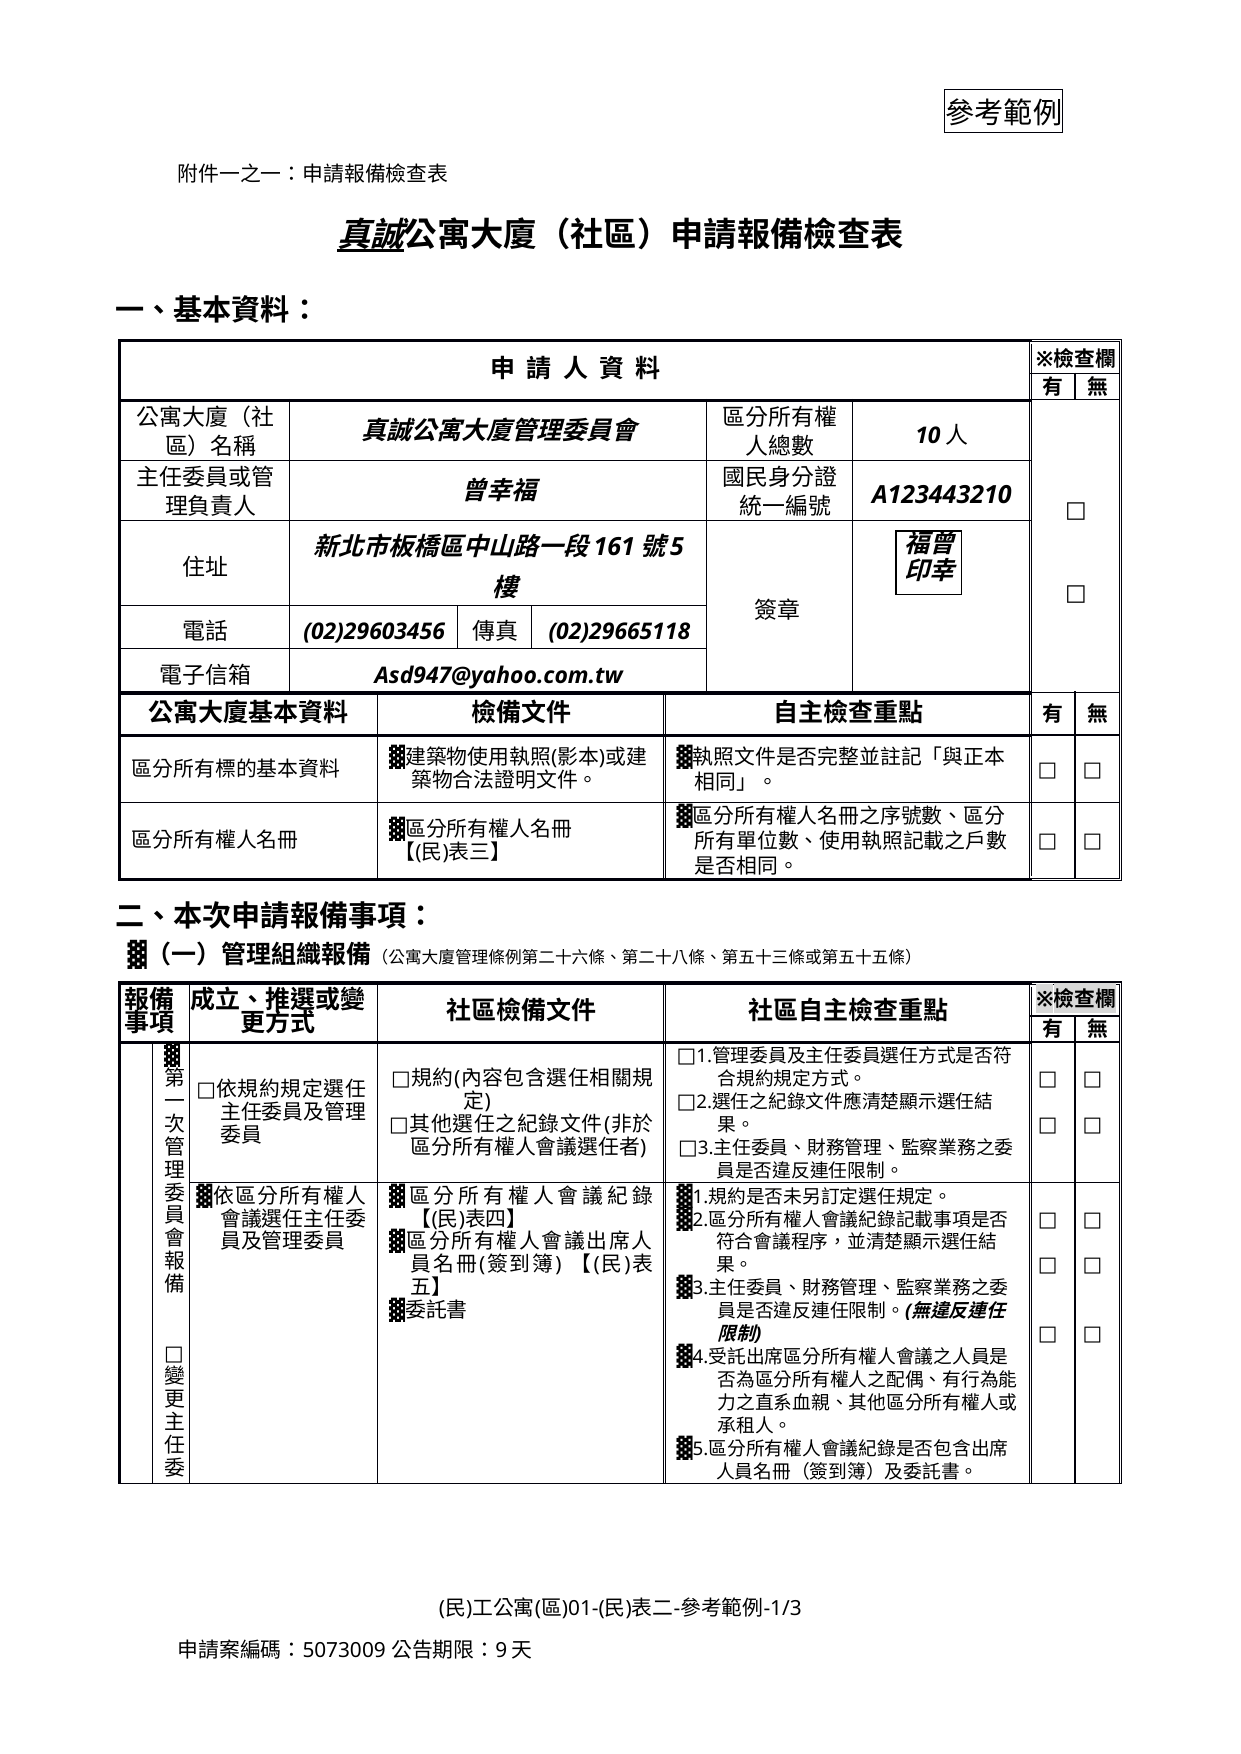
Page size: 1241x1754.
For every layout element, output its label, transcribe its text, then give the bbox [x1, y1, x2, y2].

table_cell □1.管理委員及主任委員選任方式是否符合規約規定方式。 □2.選任之紀錄文件應清楚顯示選任結果。 □3.主任委員、財務管理、監察業務之委員是否違反連任限制。 [666, 1044, 1029, 1182]
table_cell 曾幸福 [290, 461, 706, 520]
table_cell □ □ □ [1076, 1183, 1119, 1483]
subtitle 一、基本資料： [115, 297, 1116, 327]
table_cell 自主檢查重點 [666, 695, 1029, 734]
table_cell ▓區分所有權人名冊之序號數、區分所有單位數、使用執照記載之戶數是否相同。 [666, 803, 1029, 878]
table_cell 公寓大廈基本資料 [121, 695, 377, 734]
table_cell 國民身分證統一編號 [707, 461, 852, 520]
table_cell □依規約規定選任主任委員及管理委員 [190, 1044, 377, 1182]
text 附件一之一：申請報備檢查表 [177, 157, 1063, 187]
table_cell 區分所有標的基本資料 [121, 737, 377, 802]
table_cell □規約(內容包含選任相關規定) □其他選任之紀錄文件(非於區分所有權人會議選任者) [378, 1044, 663, 1182]
table_cell 10人 [853, 402, 1029, 460]
table_cell 有 [1032, 1017, 1074, 1041]
table_cell ▓1.規約是否未另訂定選任規定。 ▓2.區分所有權人會議紀錄記載事項是否符合會議程序，並清楚顯示選任結果。 ▓3.主任委員、財務管理、監察業務之委員是否違反連任限制。(無違反連任限制) ▓4.受託出席區分所有權人會議之人員是否為區分所有權人之配偶、有行為能力之直系血親、其他區分所有權人或承租人。 ▓5.區分所有權人會議紀錄是否包含出席人員名冊（簽到簿）及委託書。 [666, 1183, 1029, 1483]
table_header ※檢查欄 [1031, 985, 1119, 1015]
table_cell 電話 [121, 606, 289, 648]
table_cell ▓管理委員會 □管理負責人(續下頁) [121, 1044, 152, 1483]
table_header ※檢查欄 [1031, 342, 1119, 373]
table_header 社區檢備文件 [378, 985, 663, 1041]
table_cell 有 [1032, 693, 1074, 734]
table_cell Asd947@yahoo.com.tw [290, 649, 706, 691]
table_header 成立、推選或變更方式 [190, 985, 377, 1041]
table_cell □ [1076, 803, 1119, 878]
text 真誠公寓大廈（社區）申請報備檢查表 [177, 210, 1063, 256]
table_cell ▓執照文件是否完整並註記「與正本相同」。 [666, 737, 1029, 802]
table_header 申 請 人 資 料 [121, 342, 1029, 399]
table_cell 有 [1032, 374, 1074, 399]
table_cell 檢備文件 [378, 695, 663, 734]
table_cell □ □ □ [1032, 1183, 1074, 1483]
table_cell 無 [1076, 693, 1119, 734]
table_cell 簽章 [707, 521, 852, 691]
table_cell 真誠公寓大廈管理委員會 [290, 402, 706, 460]
table_cell 無 [1076, 374, 1119, 399]
table_cell 區分所有權人總數 [707, 402, 852, 460]
table_cell 傳真 [458, 606, 531, 648]
table_cell ▓區分所有權人會議紀錄【(民)表四】 ▓區分所有權人會議出席人員名冊(簽到簿) 【(民)表五】 ▓委託書 [378, 1183, 663, 1483]
table_cell A123443210 [853, 461, 1029, 520]
table_cell □ [1076, 736, 1119, 802]
table_cell 公寓大廈（社區）名稱 [121, 402, 289, 460]
table_cell ▓區分所有權人名冊 【(民)表三】 [378, 803, 663, 878]
table_cell ▓依區分所有權人會議選任主任委員及管理委員 [190, 1183, 377, 1483]
table_cell □ □ [1032, 400, 1119, 691]
text 二、本次申請報備事項： [115, 906, 1116, 931]
table_cell ▓建築物使用執照(影本)或建築物合法證明文件。 [378, 737, 663, 802]
table_cell □ □ [1032, 1043, 1074, 1182]
table_cell □ [1032, 736, 1074, 802]
table_cell ▓第一次管理委員會報備 □變更主任委 [153, 1044, 189, 1483]
table_cell 新北市板橋區中山路一段161號5樓 [290, 521, 706, 605]
table_cell 無 [1076, 1017, 1119, 1041]
table_cell □ [1031, 803, 1074, 878]
table_cell (02)29603456 [290, 606, 457, 648]
table_cell 住址 [121, 521, 289, 605]
table_cell [853, 521, 1029, 691]
text ▓（一）管理組織報備（公寓大廈管理條例第二十六條、第二十八條、第五十三條或第五十五條） [146, 944, 1116, 969]
table_header 社區自主檢查重點 [666, 985, 1029, 1041]
table_header 報備事項 [121, 985, 189, 1041]
table_cell □ □ [1076, 1043, 1119, 1182]
table_cell 電子信箱 [121, 649, 289, 691]
table_cell 區分所有權人名冊 [121, 803, 377, 878]
table_cell (02)29665118 [532, 606, 706, 648]
table_cell 主任委員或管理負責人 [121, 461, 289, 520]
